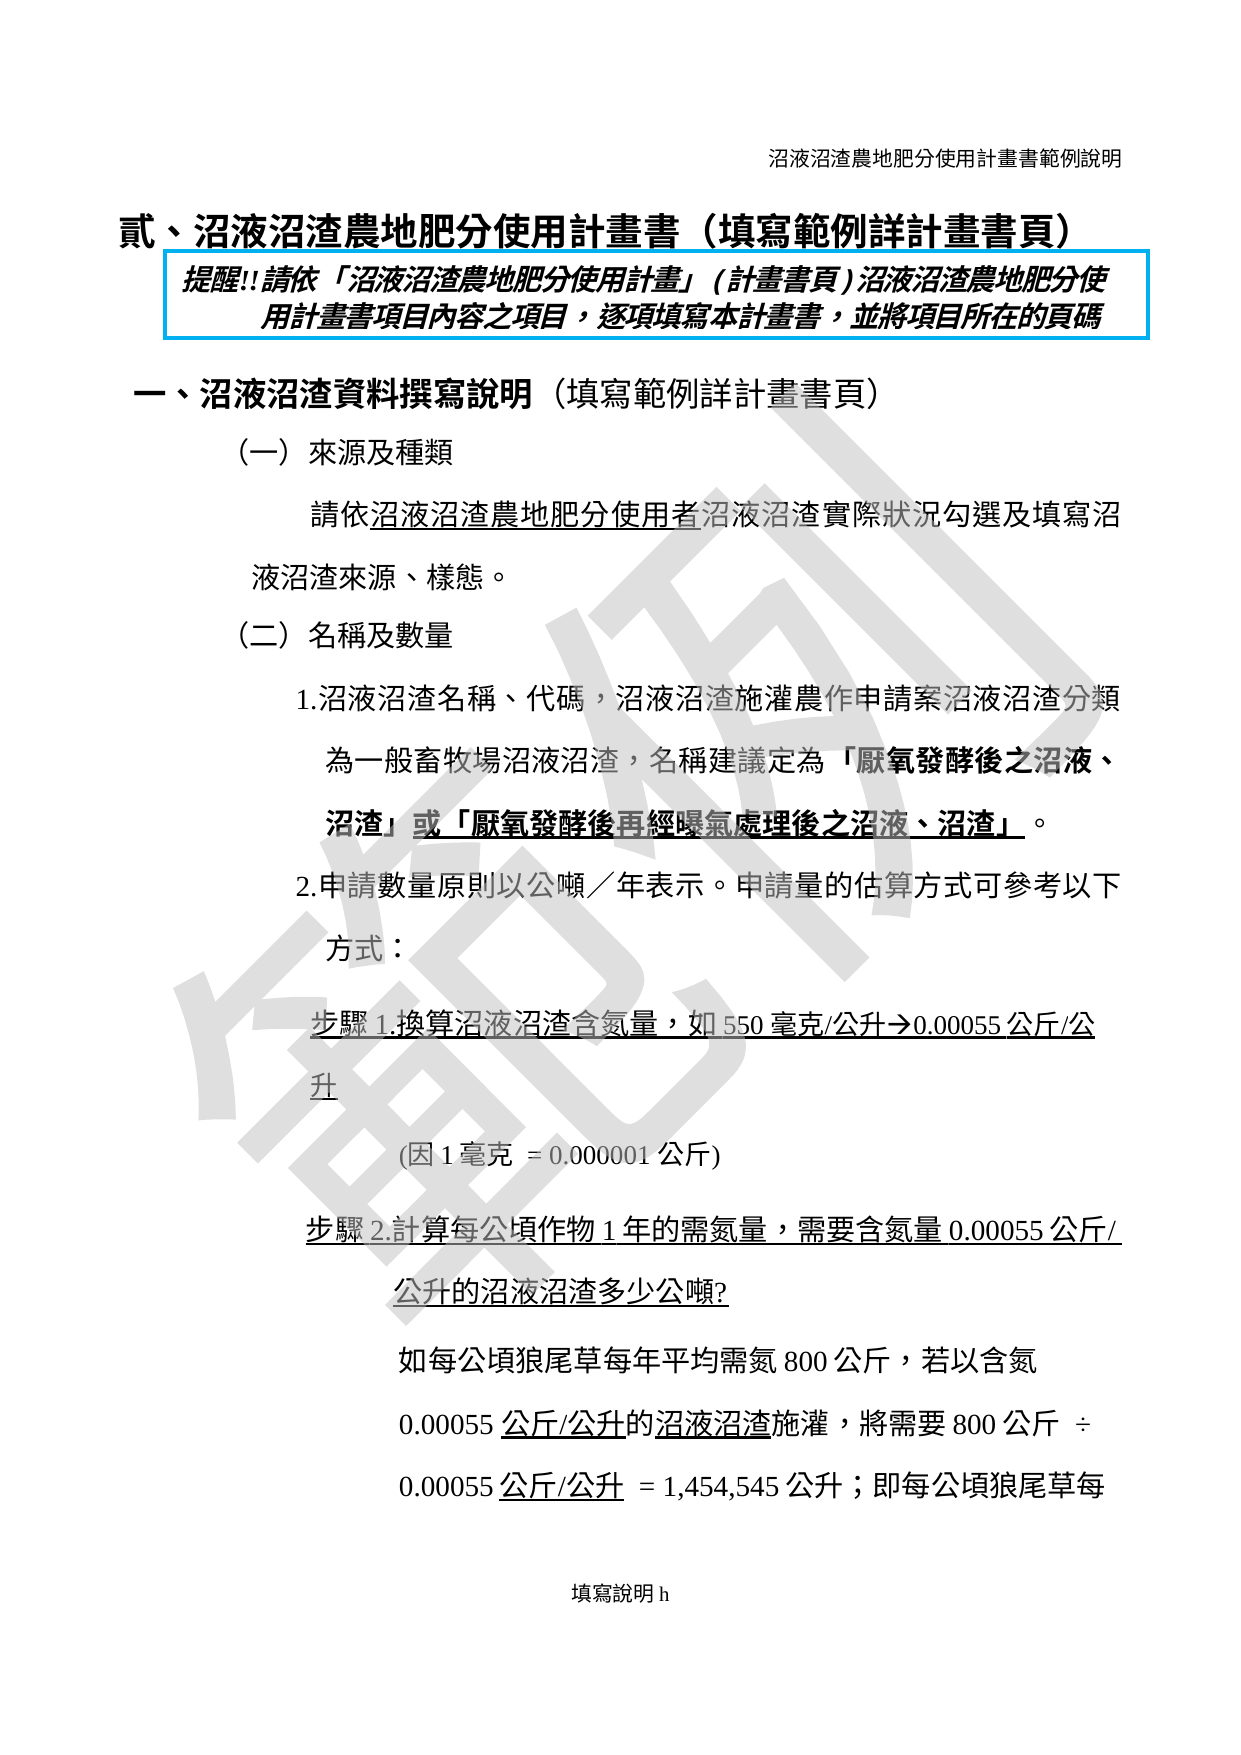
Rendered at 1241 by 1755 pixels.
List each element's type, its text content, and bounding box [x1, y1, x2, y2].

text 步驟1.換算沼液沼渣含氮量，如550 毫克/公升0.00055公斤/公升 [310, 980, 398, 1036]
text 1.沼液沼渣名稱、代碼，沼液沼渣施灌農作申請案沼液沼渣分類為一般畜牧場沼液沼渣，名稱建議定為「厭氧發酵後之沼液、沼渣」或「厭氧發酵後再經曝氣處理後之沼液、沼渣」。 [643, 782, 690, 836]
text （二）名稱及數量 [220, 615, 561, 655]
text [813, 615, 887, 655]
text （一）來源及種類 [220, 432, 833, 471]
text (因1毫克 = 0.000001 公斤) [611, 1111, 648, 1123]
text 1.沼液沼渣名稱、代碼，沼液沼渣施灌農作申請案沼液沼渣分類為一般畜牧場沼液沼渣，名稱建議定為「厭氧發酵後之沼液、沼渣」或「厭氧發酵後再經曝氣處理後之沼液、沼渣」。 [295, 655, 609, 842]
text [1029, 615, 1122, 655]
text 如每公頃狼尾草每年平均需氮800公斤，若以含氮0.00055 公斤/公升的沼液沼渣施灌，將需要800公斤 ÷ 0.00055公斤/公升 = 1,454,545公升；即每公頃狼尾草每 [399, 1317, 1122, 1505]
text 步驟1.換算沼液沼渣含氮量，如550 毫克/公升0.00055公斤/公升 [623, 980, 701, 1036]
text 2.申請數量原則以公噸∕年表示。申請量的估算方式可參考以下方式： [479, 842, 828, 967]
text 步驟1.換算沼液沼渣含氮量，如550 毫克/公升0.00055公斤/公升 [388, 1070, 444, 1105]
text 一、沼液沼渣資料撰寫說明（填寫範例詳計畫書頁） [133, 351, 1122, 413]
text 2.申請數量原則以公噸∕年表示。申請量的估算方式可參考以下方式： [365, 852, 476, 967]
text 請依沼液沼渣農地肥分使用者沼液沼渣實際狀況勾選及填寫沼液沼渣來源、樣態。 [885, 471, 1122, 596]
text 請依沼液沼渣農地肥分使用者沼液沼渣實際狀況勾選及填寫沼液沼渣來源、樣態。 [251, 471, 958, 596]
text 貳、沼液沼渣農地肥分使用計畫書（填寫範例詳計畫書頁） [118, 187, 1122, 250]
text 步驟2.計算每公頃作物1年的需氮量，需要含氮量0.00055公斤/公升的沼液沼渣多少公噸? [423, 1245, 1122, 1311]
text [748, 626, 797, 655]
text [898, 615, 1017, 655]
text 步驟2.計算每公頃作物1年的需氮量，需要含氮量0.00055公斤/公升的沼液沼渣多少公噸? [306, 1245, 443, 1311]
text [694, 615, 737, 642]
text 1.沼液沼渣名稱、代碼，沼液沼渣施灌農作申請案沼液沼渣分類為一般畜牧場沼液沼渣，名稱建議定為「厭氧發酵後之沼液、沼渣」或「厭氧發酵後再經曝氣處理後之沼液、沼渣」。 [729, 655, 833, 725]
text 步驟1.換算沼液沼渣含氮量，如550 毫克/公升0.00055公斤/公升 [401, 980, 471, 1036]
text 1.沼液沼渣名稱、代碼，沼液沼渣施灌農作申請案沼液沼渣分類為一般畜牧場沼液沼渣，名稱建議定為「厭氧發酵後之沼液、沼渣」或「厭氧發酵後再經曝氣處理後之沼液、沼渣」。 [770, 751, 868, 836]
text 2.申請數量原則以公噸∕年表示。申請量的估算方式可參考以下方式： [756, 842, 1122, 967]
text 步驟1.換算沼液沼渣含氮量，如550 毫克/公升0.00055公斤/公升 [540, 1039, 709, 1105]
text 步驟1.換算沼液沼渣含氮量，如550 毫克/公升0.00055公斤/公升 [481, 980, 606, 1036]
text [846, 432, 1122, 471]
text 步驟2.計算每公頃作物1年的需氮量，需要含氮量0.00055公斤/公升的沼液沼渣多少公噸? [514, 1186, 1122, 1243]
text 步驟1.換算沼液沼渣含氮量，如550 毫克/公升0.00055公斤/公升 [440, 1039, 551, 1105]
text (因1毫克 = 0.000001 公斤) [482, 1111, 1122, 1173]
text 步驟1.換算沼液沼渣含氮量，如550 毫克/公升0.00055公斤/公升 [705, 980, 1122, 1105]
text 2.申請數量原則以公噸∕年表示。申請量的估算方式可參考以下方式： [295, 842, 348, 967]
text 提醒!!請依「沼液沼渣農地肥分使用計畫」(計畫書頁)沼液沼渣農地肥分使用計畫書項目內容之項目，逐項填寫本計畫書，並將項目所在的頁碼回填入表中。 [182, 260, 1131, 328]
text 步驟2.計算每公頃作物1年的需氮量，需要含氮量0.00055公斤/公升的沼液沼渣多少公噸? [369, 1186, 425, 1225]
text [581, 615, 676, 655]
text 1.沼液沼渣名稱、代碼，沼液沼渣施灌農作申請案沼液沼渣分類為一般畜牧場沼液沼渣，名稱建議定為「厭氧發酵後之沼液、沼渣」或「厭氧發酵後再經曝氣處理後之沼液、沼渣」。 [839, 655, 1122, 842]
text (因1毫克 = 0.000001 公斤) [431, 1111, 484, 1163]
text 步驟2.計算每公頃作物1年的需氮量，需要含氮量0.00055公斤/公升的沼液沼渣多少公噸? [306, 1188, 361, 1243]
text 步驟2.計算每公頃作物1年的需氮量，需要含氮量0.00055公斤/公升的沼液沼渣多少公噸? [412, 1210, 456, 1243]
text 1.沼液沼渣名稱、代碼，沼液沼渣施灌農作申請案沼液沼渣分類為一般畜牧場沼液沼渣，名稱建議定為「厭氧發酵後之沼液、沼渣」或「厭氧發酵後再經曝氣處理後之沼液、沼渣」。 [600, 655, 742, 822]
text 2.申請數量原則以公噸∕年表示。申請量的估算方式可參考以下方式： [459, 896, 591, 967]
text 步驟1.換算沼液沼渣含氮量，如550 毫克/公升0.00055公斤/公升 [353, 1039, 415, 1085]
text 請依沼液沼渣農地肥分使用者沼液沼渣實際狀況勾選及填寫沼液沼渣來源、樣態。 [671, 513, 828, 596]
